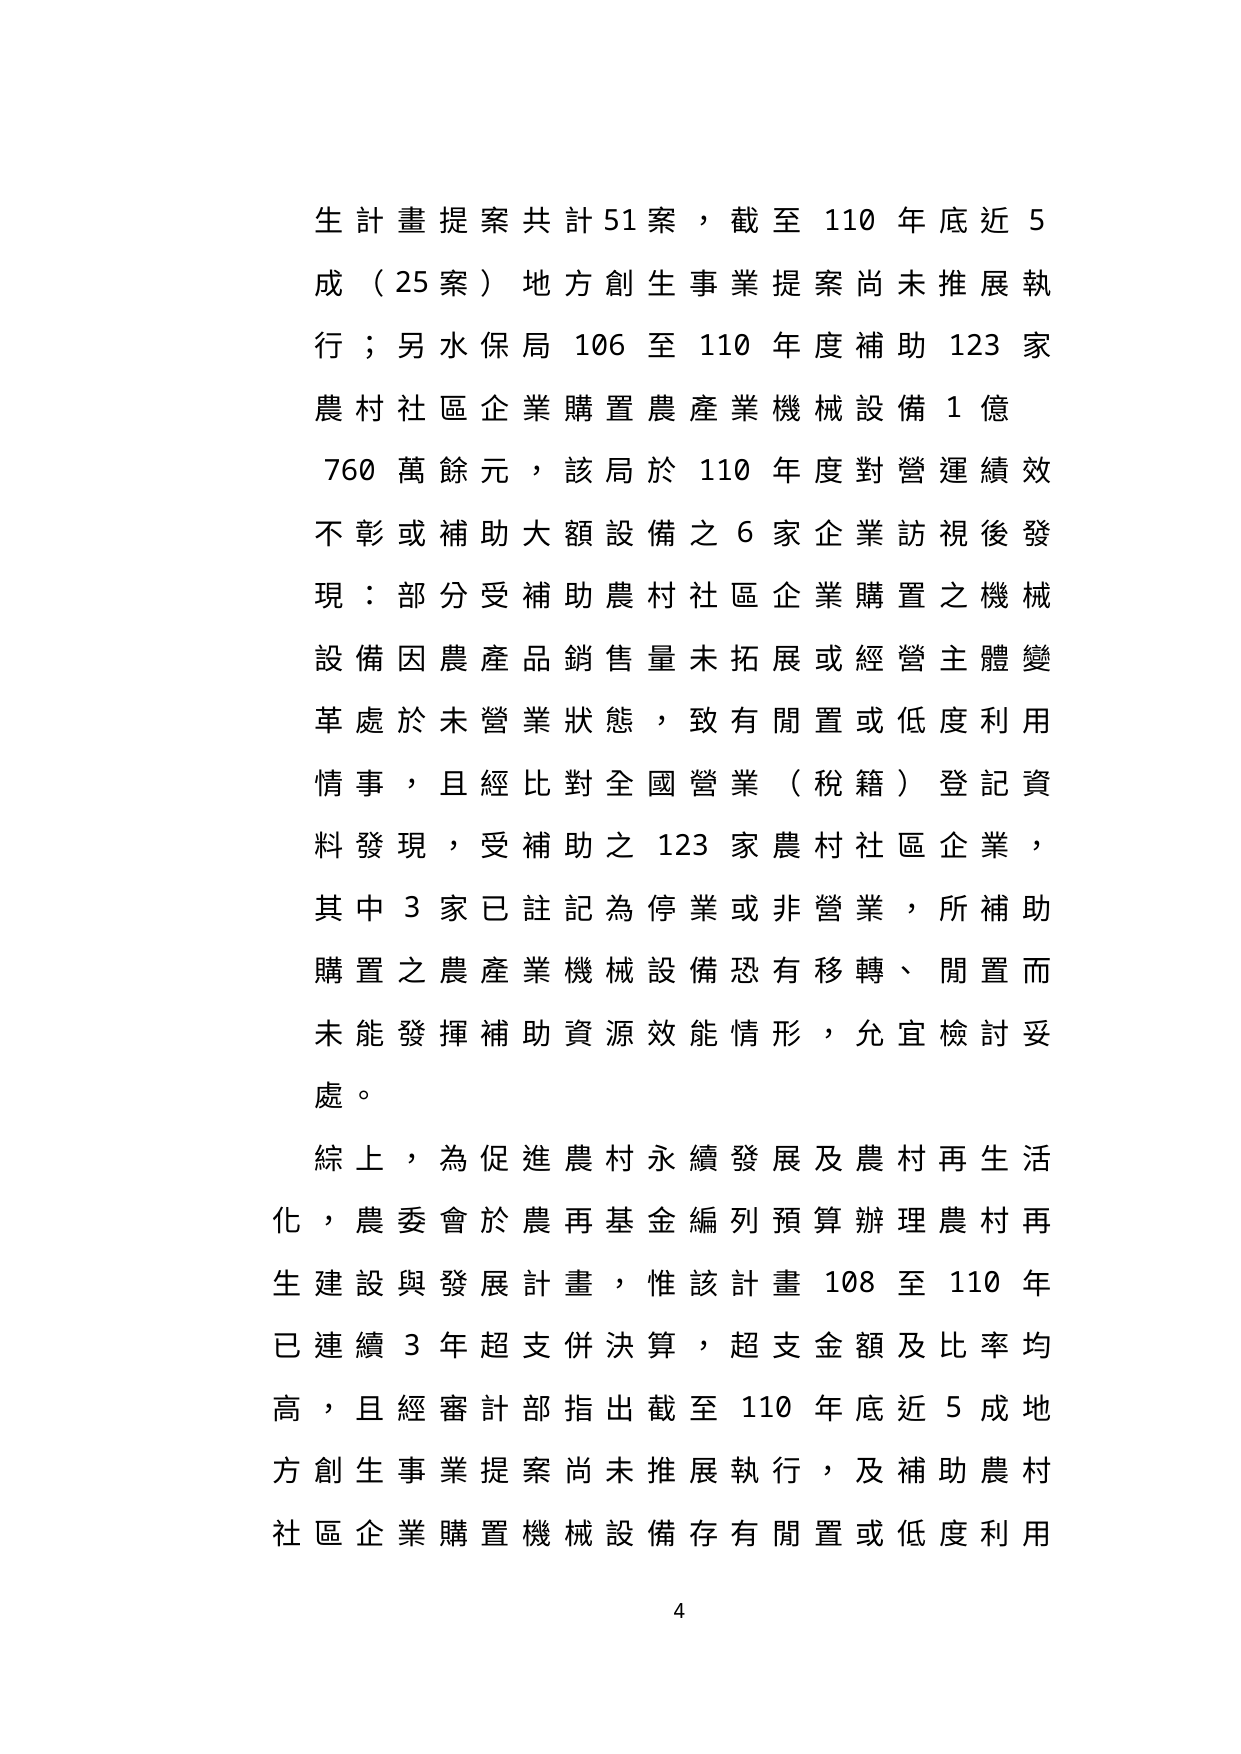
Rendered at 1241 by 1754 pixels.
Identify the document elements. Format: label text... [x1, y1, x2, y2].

text 綜上，為促進農村永續發展及農村再生活化，農委會於農再基金編列預算辦理農村再生建設與發展計畫，惟該計畫108至110年已連續3年超支併決算，超支金額及比率均高，且經審計部指出截至110年底近5成地方創生事業提案尚未推展執行，及補助農村社區企業購置機械設備存有閒置或低度利用 [242, 1115, 1058, 1552]
text 生計畫提案共計51案，截至110年底近5成（25案）地方創生事業提案尚未推展執行；另水保局106至110年度補助123家農村社區企業購置農產業機械設備1億760萬餘元，該局於110年度對營運績效不彰或補助大額設備之6家企業訪視後發現：部分受補助農村社區企業購置之機械設備因農產品銷售量未拓展或經營主體變革處於未營業狀態，致有閒置或低度利用情事，且經比對全國營業（稅籍）登記資料發現，受補助之123家農村社區企業，其中3家已註記為停業或非營業，所補助購置之農產業機械設備恐有移轉、閒置而未能發揮補助資源效能情形，允宜檢討妥處。 [271, 177, 1058, 1115]
